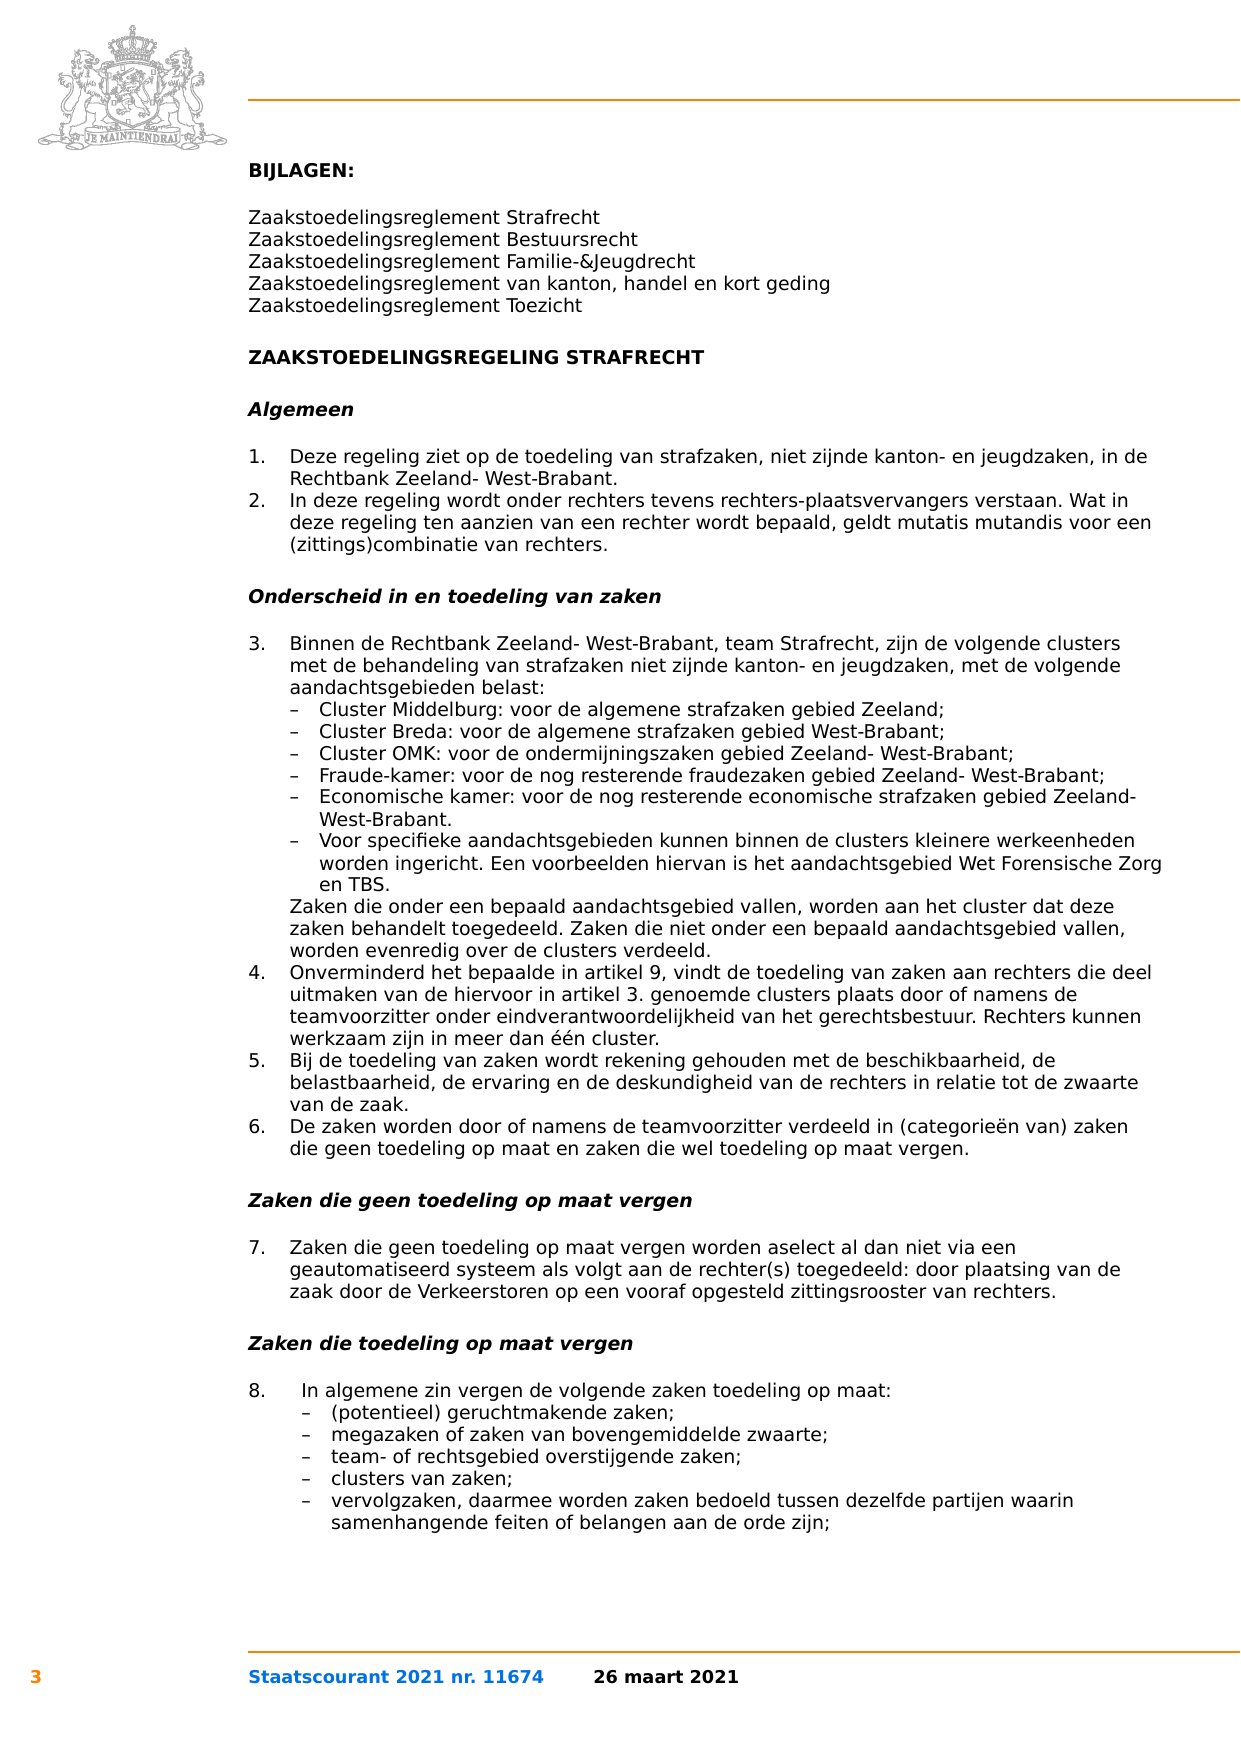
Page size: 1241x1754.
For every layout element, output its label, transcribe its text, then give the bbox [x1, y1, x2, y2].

subtitle BIJLAGEN: [248, 160, 1163, 182]
text – vervolgzaken, daarmee worden zaken bedoeld tussen dezelfde partijen waarin samenhangende feiten of belangen aan de orde zijn; [301, 1490, 1163, 1534]
picture [38, 25, 227, 150]
text Zaakstoedelingsreglement Familie-&Jeugdrecht [248, 251, 1163, 273]
text 7. Zaken die geen toedeling op maat vergen worden aselect al dan niet via een geautomatiseerd systeem als volgt aan de rechter(s) toegedeeld: door plaatsing van de zaak door de Verkeerstoren op een vooraf opgesteld zittingsrooster van rechters. [248, 1237, 1163, 1303]
text – Cluster OMK: voor de ondermijningszaken gebied Zeeland- West-Brabant; [289, 742, 1163, 764]
text Zaakstoedelingsreglement van kanton, handel en kort geding [248, 273, 1163, 295]
text 5. Bij de toedeling van zaken wordt rekening gehouden met de beschikbaarheid, de belastbaarheid, de ervaring en de deskundigheid van de rechters in relatie tot de zwaarte van de zaak. [248, 1050, 1163, 1116]
text – Cluster Middelburg: voor de algemene strafzaken gebied Zeeland; [289, 698, 1163, 721]
text – team- of rechtsgebied overstijgende zaken; [301, 1446, 1163, 1468]
text 3. Binnen de Rechtbank Zeeland- West-Brabant, team Strafrecht, zijn de volgende clusters met de behandeling van strafzaken niet zijnde kanton- en jeugdzaken, met de volgende aandachtsgebieden belast: [248, 633, 1163, 698]
subtitle Onderscheid in en toedeling van zaken [248, 586, 1163, 608]
text 1. Deze regeling ziet op de toedeling van strafzaken, niet zijnde kanton- en jeugdzaken, in de Rechtbank Zeeland- West-Brabant. [248, 446, 1163, 490]
text Zaakstoedelingsreglement Bestuursrecht [248, 229, 1163, 251]
text – Cluster Breda: voor de algemene strafzaken gebied West-Brabant; [289, 721, 1163, 742]
subtitle ZAAKSTOEDELINGSREGELING STRAFRECHT [248, 347, 1163, 369]
text Zaakstoedelingsreglement Strafrecht [248, 207, 1163, 229]
text – Fraude-kamer: voor de nog resterende fraudezaken gebied Zeeland- West-Brabant; [289, 764, 1163, 786]
subtitle Zaken die toedeling op maat vergen [248, 1333, 1163, 1355]
text 4. Onverminderd het bepaalde in artikel 9, vindt de toedeling van zaken aan rechters die deel uitmaken van de hiervoor in artikel 3. genoemde clusters plaats door of namens de teamvoorzitter onder eindverantwoordelijkheid van het gerechtsbestuur. Rechters kunnen werkzaam zijn in meer dan één cluster. [248, 962, 1163, 1050]
subtitle Zaken die geen toedeling op maat vergen [248, 1190, 1163, 1212]
text – (potentieel) geruchtmakende zaken; [301, 1402, 1163, 1424]
text 6. De zaken worden door of namens de teamvoorzitter verdeeld in (categorieën van) zaken die geen toedeling op maat en zaken die wel toedeling op maat vergen. [248, 1116, 1163, 1160]
text – megazaken of zaken van bovengemiddelde zwaarte; [301, 1424, 1163, 1446]
text 8. In algemene zin vergen de volgende zaken toedeling op maat: [248, 1380, 1163, 1402]
text – clusters van zaken; [301, 1468, 1163, 1490]
text – Voor specifieke aandachtsgebieden kunnen binnen de clusters kleinere werkeenheden worden ingericht. Een voorbeelden hiervan is het aandachtsgebied Wet Forensische Zorg en TBS. [289, 830, 1163, 896]
text – Economische kamer: voor de nog resterende economische strafzaken gebied Zeeland- West-Brabant. [289, 786, 1163, 830]
text 2. In deze regeling wordt onder rechters tevens rechters-plaatsvervangers verstaan. Wat in deze regeling ten aanzien van een rechter wordt bepaald, geldt mutatis mutandis voor een (zittings)combinatie van rechters. [248, 490, 1163, 556]
text Zaakstoedelingsreglement Toezicht [248, 295, 1163, 317]
subtitle Algemeen [248, 399, 1163, 421]
text Zaken die onder een bepaald aandachtsgebied vallen, worden aan het cluster dat deze zaken behandelt toegedeeld. Zaken die niet onder een bepaald aandachtsgebied vallen, worden evenredig over de clusters verdeeld. [289, 896, 1163, 962]
